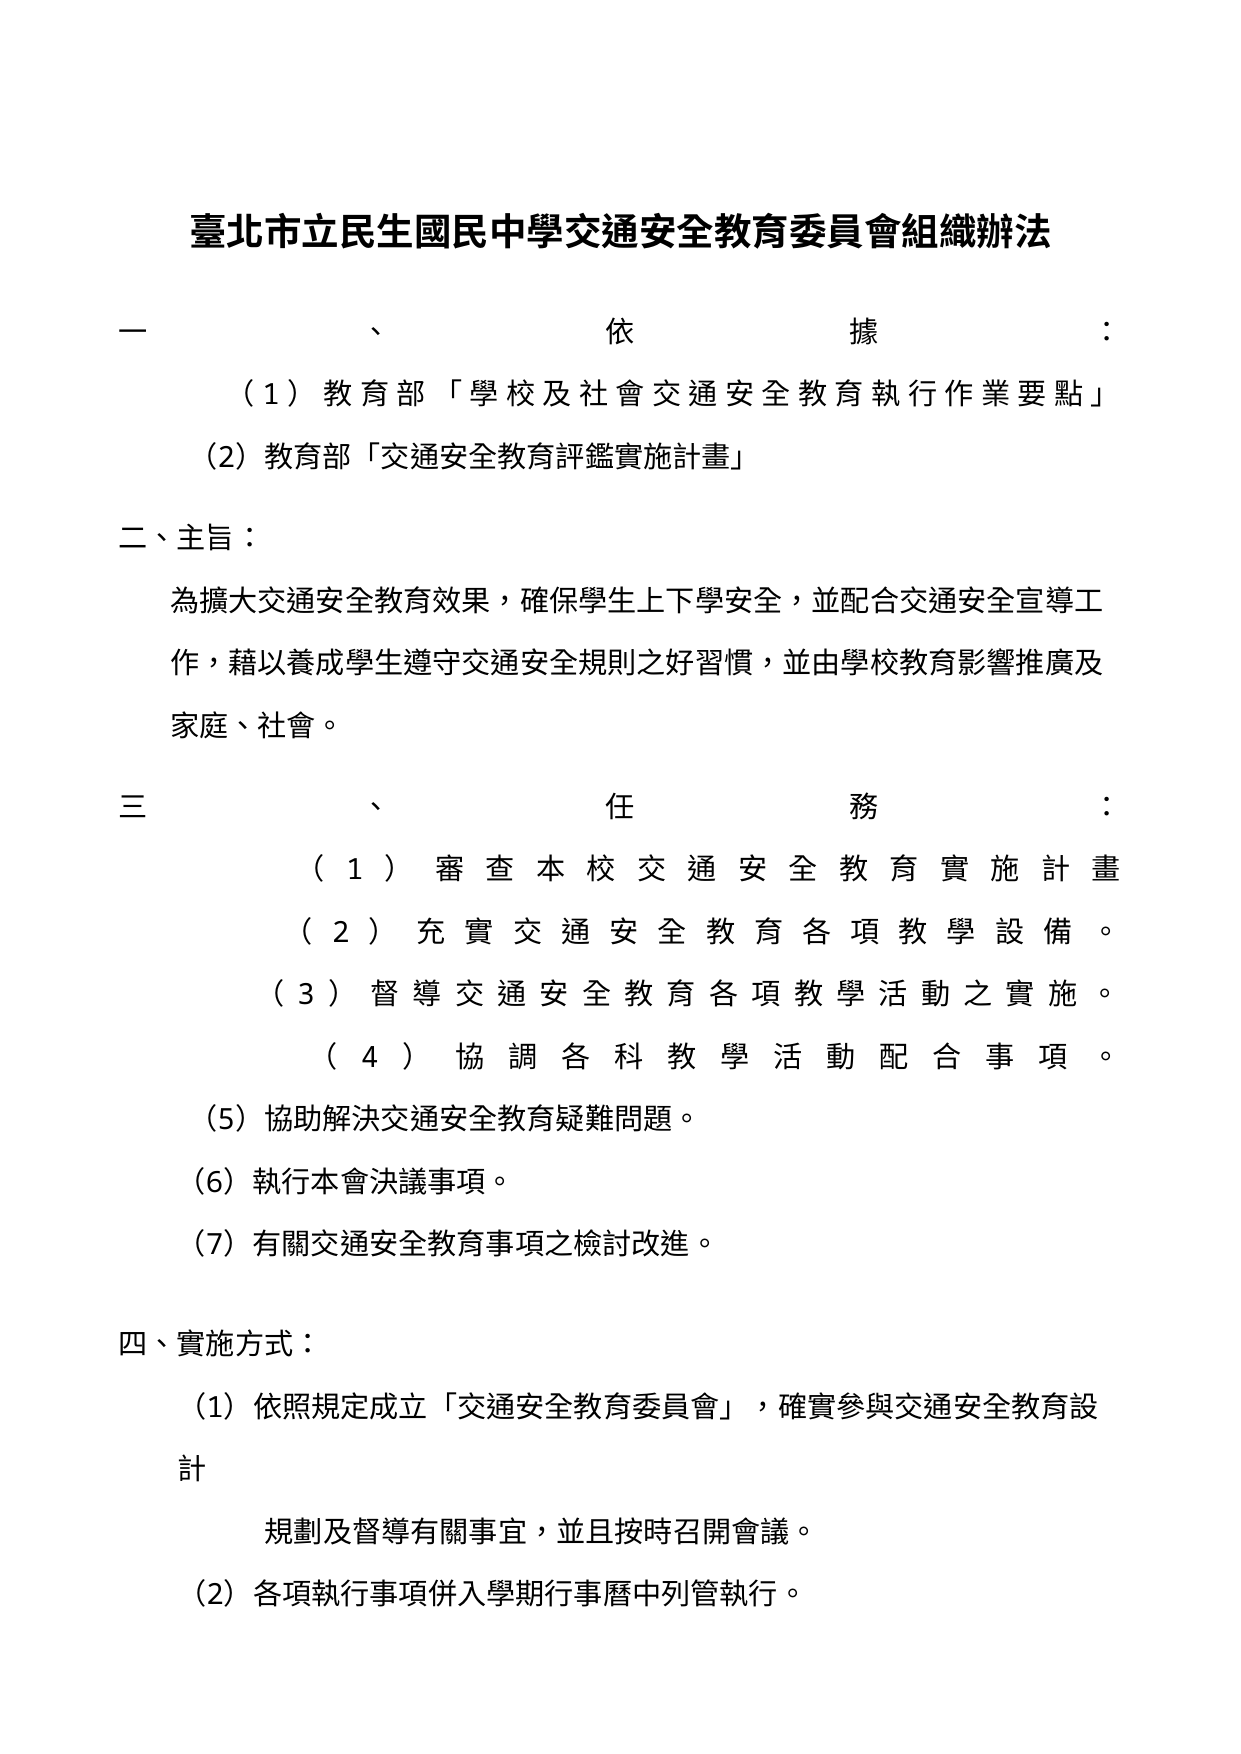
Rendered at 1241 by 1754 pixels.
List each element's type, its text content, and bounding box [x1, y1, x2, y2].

text 臺北市立民生國民中學交通安全教育委員會組織辦法 [118, 188, 1122, 250]
text 二、主旨： 為擴大交通安全教育效果，確保學生上下學安全，並配合交通安全宣導工作，藉以養成學生遵守交通安全規則之好習慣，並由學校教育影響推廣及家庭、社會。 [118, 494, 1122, 744]
text 四、實施方式： （1）依照規定成立「交通安全教育委員會」，確實參與交通安全教育設計 規劃及督導有關事宜，並且按時召開會議。 （2）各項執行事項併入學期行事曆中列管執行。 [118, 1300, 1122, 1613]
text 三、任務： （1）審查本校交通安全教育實施計畫 （2）充實交通安全教育各項教學設備。 （3）督導交通安全教育各項教學活動之實施。 （4）協調各科教學活動配合事項。 （5）協助解決交通安全教育疑難問題。 [118, 763, 1122, 1138]
text （7）有關交通安全教育事項之檢討改進。 [118, 1200, 1122, 1263]
text 一、依據： （1）教育部「學校及社會交通安全教育執行作業要點」 （2）教育部「交通安全教育評鑑實施計畫」 [118, 288, 1122, 475]
text （6）執行本會決議事項。 [118, 1138, 1122, 1200]
